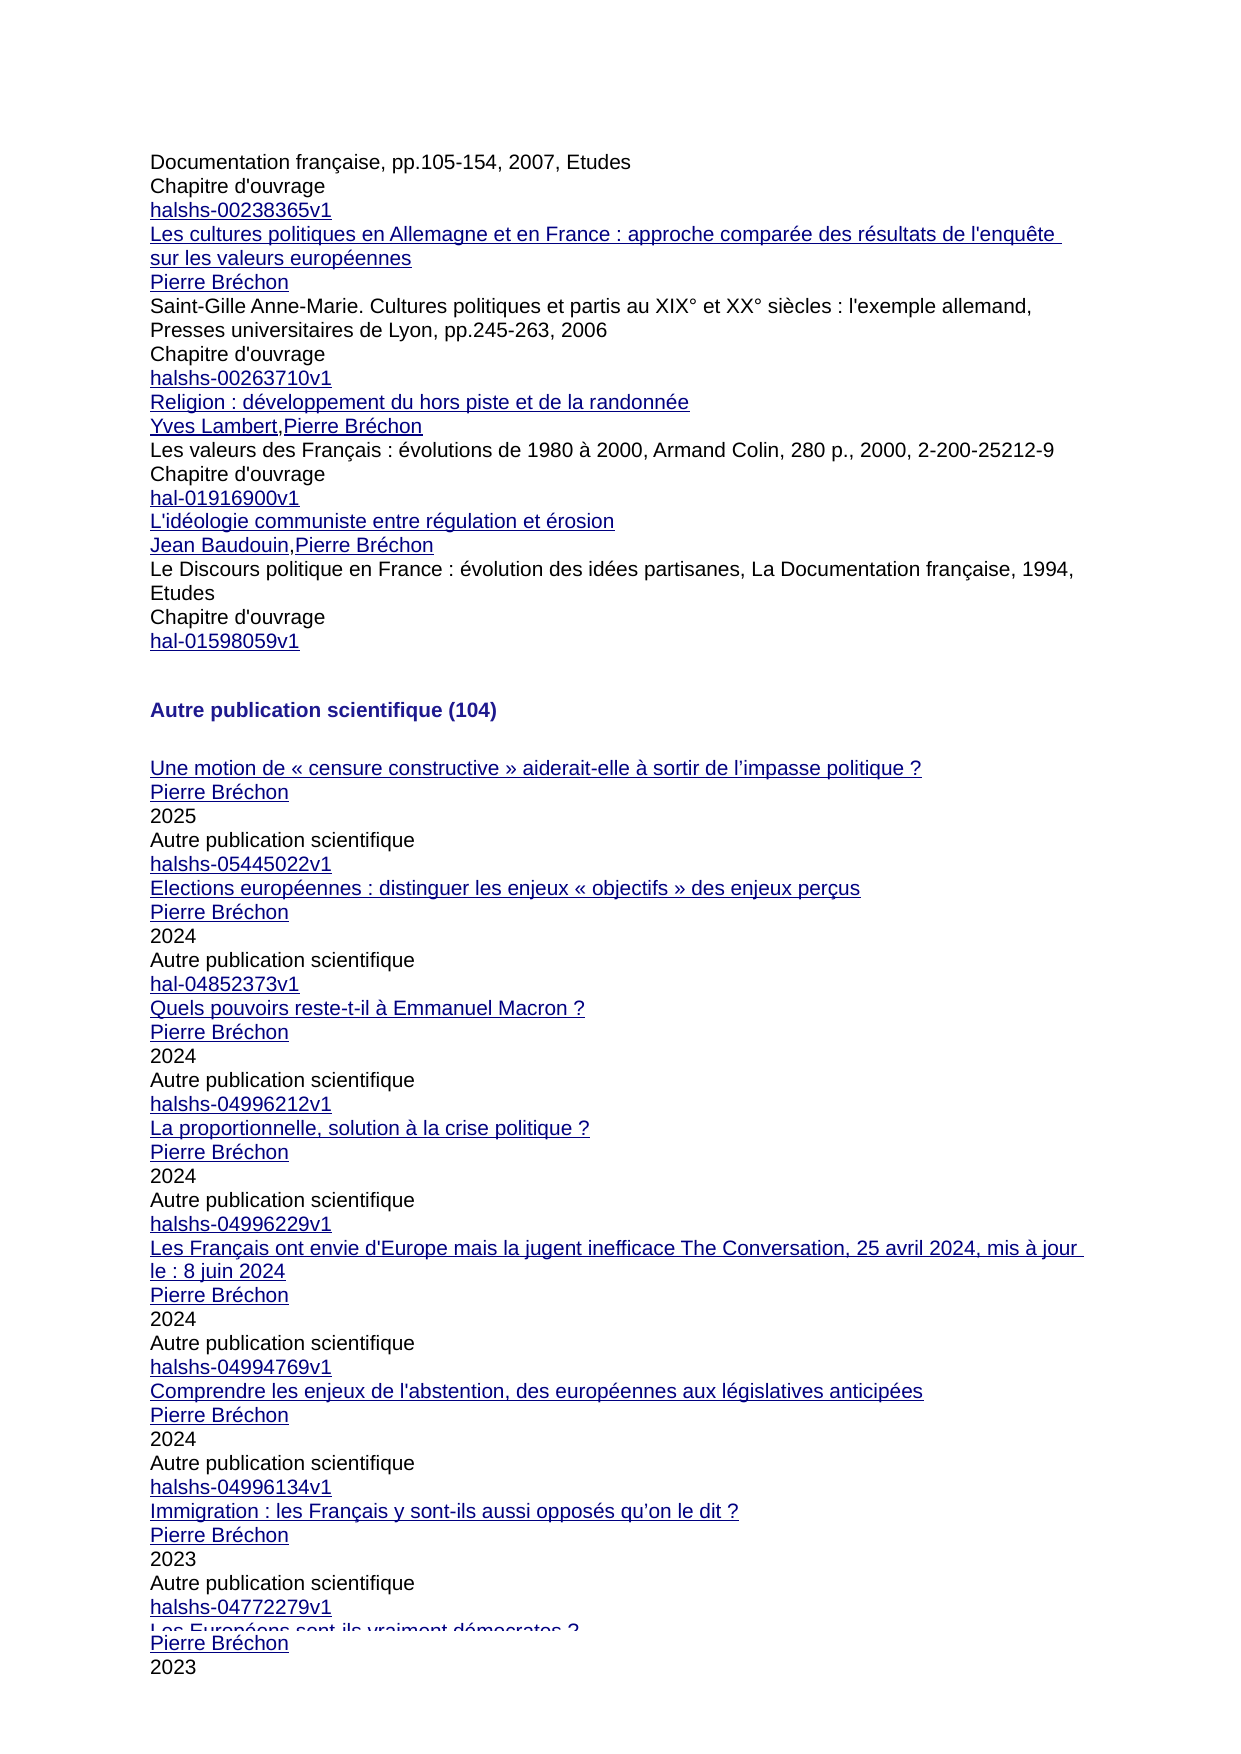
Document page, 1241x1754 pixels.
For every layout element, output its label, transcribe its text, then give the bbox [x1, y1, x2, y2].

subtitle Autre publication scientifique (104) [150, 698, 1090, 722]
table_cell Immigration : les Français y sont-ils aussi opposés qu’on le dit ? Pierre Bréchon 2023 Autre publication scientifique halshs-04772279v1 [150, 1499, 1090, 1619]
table_cell L'avènement des sondages et des enquêtes Pierre Bréchon,Annie-Claude Salomon Pierre Bréchon. Les élections présidentielles en France. Quarante ans d'histoire politique, La Documentation française, pp.105-154, 2007, Etudes Chapitre d'ouvrage halshs-00238365v1 [150, 150, 1090, 222]
table_cell Religion : développement du hors piste et de la randonnée Yves Lambert,Pierre Bréchon Les valeurs des Français : évolutions de 1980 à 2000, Armand Colin, 280 p., 2000, 2-200-25212-9 Chapitre d'ouvrage hal-01916900v1 [150, 390, 1090, 509]
table_header Une motion de « censure constructive » aiderait-elle à sortir de l’impasse politique ? Pierre Bréchon 2025 Autre publication scientifique halshs-05445022v1 [150, 756, 1090, 876]
table_cell Comprendre les enjeux de l'abstention, des européennes aux législatives anticipées Pierre Bréchon 2024 Autre publication scientifique halshs-04996134v1 [150, 1379, 1090, 1499]
table_cell Elections européennes : distinguer les enjeux « objectifs » des enjeux perçus Pierre Bréchon 2024 Autre publication scientifique hal-04852373v1 [150, 876, 1090, 996]
table_cell La proportionnelle, solution à la crise politique ? Pierre Bréchon 2024 Autre publication scientifique halshs-04996229v1 [150, 1116, 1090, 1235]
table_cell L'idéologie communiste entre régulation et érosion Jean Baudouin,Pierre Bréchon Le Discours politique en France : évolution des idées partisanes, La Documentation française, 1994, Etudes Chapitre d'ouvrage hal-01598059v1 [150, 509, 1090, 653]
table_cell Quels pouvoirs reste-t-il à Emmanuel Macron ? Pierre Bréchon 2024 Autre publication scientifique halshs-04996212v1 [150, 996, 1090, 1116]
table_cell Les Français ont envie d'Europe mais la jugent inefficace The Conversation, 25 avril 2024, mis à jour le : 8 juin 2024 Pierre Bréchon 2024 Autre publication scientifique halshs-04994769v1 [150, 1235, 1090, 1379]
table_cell Les Européens sont-ils vraiment démocrates ? Pierre Bréchon 2023 [150, 1619, 1090, 1679]
table_cell Les cultures politiques en Allemagne et en France : approche comparée des résultats de l'enquête sur les valeurs européennes Pierre Bréchon Saint-Gille Anne-Marie. Cultures politiques et partis au XIX° et XX° siècles : l'exemple allemand, Presses universitaires de Lyon, pp.245-263, 2006 Chapitre d'ouvrage halshs-00263710v1 [150, 222, 1090, 389]
